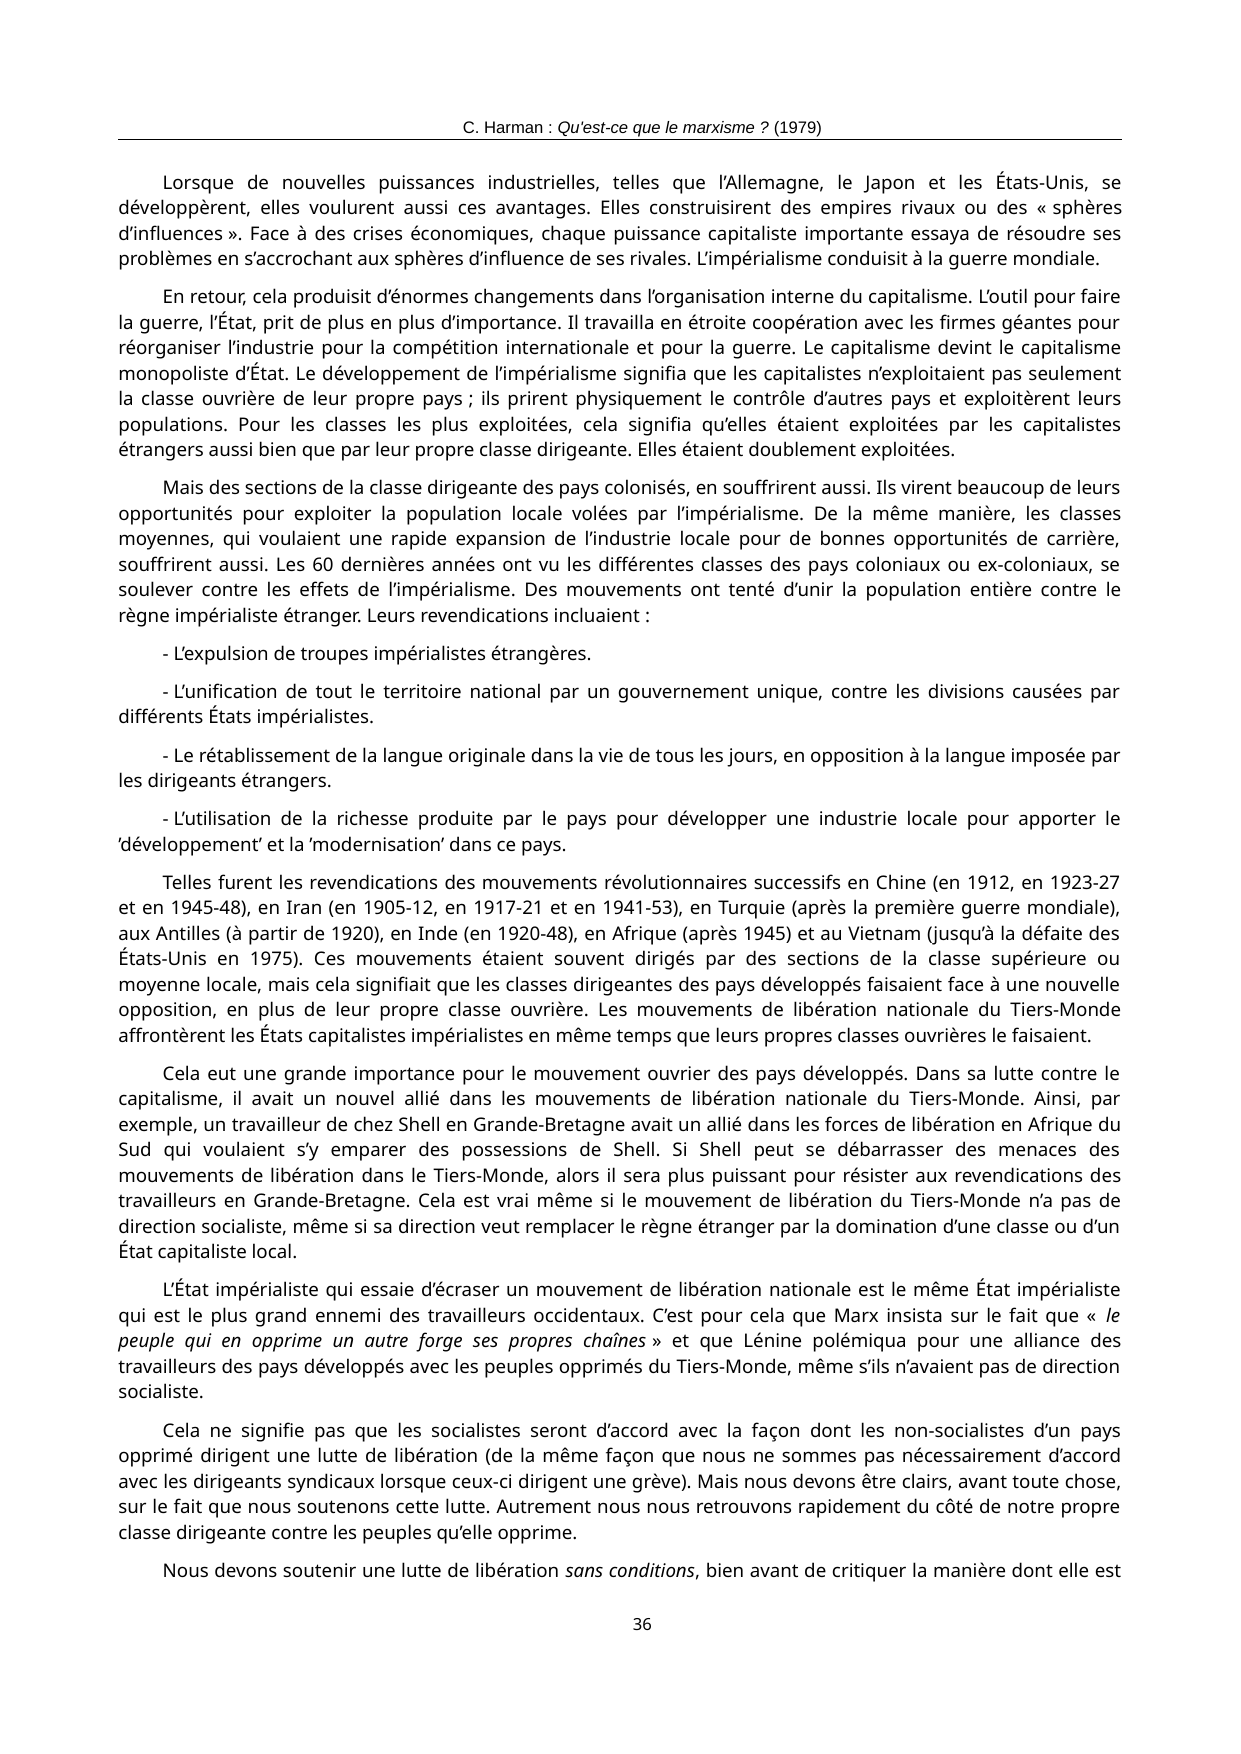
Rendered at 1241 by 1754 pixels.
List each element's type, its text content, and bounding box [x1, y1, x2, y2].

text Cela ne signifie pas que les socialistes seront d’accord avec la façon dont les non-socialistes d’un pays opprimé dirigent une lutte de libération (de la même façon que nous ne sommes pas nécessairement d’accord avec les dirigeants syndicaux lorsque ceux-ci dirigent une grève). Mais nous devons être clairs, avant toute chose, sur le fait que nous soutenons cette lutte. Autrement nous nous retrouvons rapidement du côté de notre propre classe dirigeante contre les peuples qu’elle opprime. [118, 1417, 1122, 1544]
text - Le rétablissement de la langue originale dans la vie de tous les jours, en opposition à la langue imposée par les dirigeants étrangers. [118, 742, 1122, 793]
text Lorsque de nouvelles puissances industrielles, telles que l’Allemagne, le Japon et les États-Unis, se développèrent, elles voulurent aussi ces avantages. Elles construisirent des empires rivaux ou des « sphères d’influences ». Face à des crises économiques, chaque puissance capitaliste importante essaya de résoudre ses problèmes en s’accrochant aux sphères d’influence de ses rivales. L’impérialisme conduisit à la guerre mondiale. [118, 169, 1122, 271]
text L’État impérialiste qui essaie d’écraser un mouvement de libération nationale est le même État impérialiste qui est le plus grand ennemi des travailleurs occidentaux. C’est pour cela que Marx insista sur le fait que « le peuple qui en opprime un autre forge ses propres chaînes » et que Lénine polémiqua pour une alliance des travailleurs des pays développés avec les peuples opprimés du Tiers-Monde, même s’ils n’avaient pas de direction socialiste. [118, 1277, 1122, 1404]
text Mais des sections de la classe dirigeante des pays colonisés, en souffrirent aussi. Ils virent beaucoup de leurs opportunités pour exploiter la population locale volées par l’impérialisme. De la même manière, les classes moyennes, qui voulaient une rapide expansion de l’industrie locale pour de bonnes opportunités de carrière, souffrirent aussi. Les 60 dernières années ont vu les différentes classes des pays coloniaux ou ex-coloniaux, se soulever contre les effets de l’impérialisme. Des mouvements ont tenté d’unir la population entière contre le règne impérialiste étranger. Leurs revendications incluaient : [118, 475, 1122, 628]
text Nous devons soutenir une lutte de libération sans conditions, bien avant de critiquer la manière dont elle est [118, 1557, 1122, 1582]
text Cela eut une grande importance pour le mouvement ouvrier des pays développés. Dans sa lutte contre le capitalisme, il avait un nouvel allié dans les mouvements de libération nationale du Tiers-Monde. Ainsi, par exemple, un travailleur de chez Shell en Grande-Bretagne avait un allié dans les forces de libération en Afrique du Sud qui voulaient s’y emparer des possessions de Shell. Si Shell peut se débarrasser des menaces des mouvements de libération dans le Tiers-Monde, alors il sera plus puissant pour résister aux revendications des travailleurs en Grande-Bretagne. Cela est vrai même si le mouvement de libération du Tiers-Monde n’a pas de direction socialiste, même si sa direction veut remplacer le règne étranger par la domination d’une classe ou d’un État capitaliste local. [118, 1060, 1122, 1264]
text En retour, cela produisit d’énormes changements dans l’organisation interne du capitalisme. L’outil pour faire la guerre, l’État, prit de plus en plus d’importance. Il travailla en étroite coopération avec les firmes géantes pour réorganiser l’industrie pour la compétition internationale et pour la guerre. Le capitalisme devint le capitalisme monopoliste d’État. Le développement de l’impérialisme signifia que les capitalistes n’exploitaient pas seulement la classe ouvrière de leur propre pays ; ils prirent physiquement le contrôle d’autres pays et exploitèrent leurs populations. Pour les classes les plus exploitées, cela signifia qu’elles étaient exploitées par les capitalistes étrangers aussi bien que par leur propre classe dirigeante. Elles étaient doublement exploitées. [118, 283, 1122, 462]
text - L’unification de tout le territoire national par un gouvernement unique, contre les divisions causées par différents États impérialistes. [118, 678, 1122, 729]
text - L’expulsion de troupes impérialistes étrangères. [118, 640, 1122, 666]
text - L’utilisation de la richesse produite par le pays pour développer une industrie locale pour apporter le ’développement’ et la ’modernisation’ dans ce pays. [118, 805, 1122, 856]
text Telles furent les revendications des mouvements révolutionnaires successifs en Chine (en 1912, en 1923-27 et en 1945-48), en Iran (en 1905-12, en 1917-21 et en 1941-53), en Turquie (après la première guerre mondiale), aux Antilles (à partir de 1920), en Inde (en 1920-48), en Afrique (après 1945) et au Vietnam (jusqu’à la défaite des États-Unis en 1975). Ces mouvements étaient souvent dirigés par des sections de la classe supérieure ou moyenne locale, mais cela signifiait que les classes dirigeantes des pays développés faisaient face à une nouvelle opposition, en plus de leur propre classe ouvrière. Les mouvements de libération nationale du Tiers-Monde affrontèrent les États capitalistes impérialistes en même temps que leurs propres classes ouvrières le faisaient. [118, 869, 1122, 1048]
